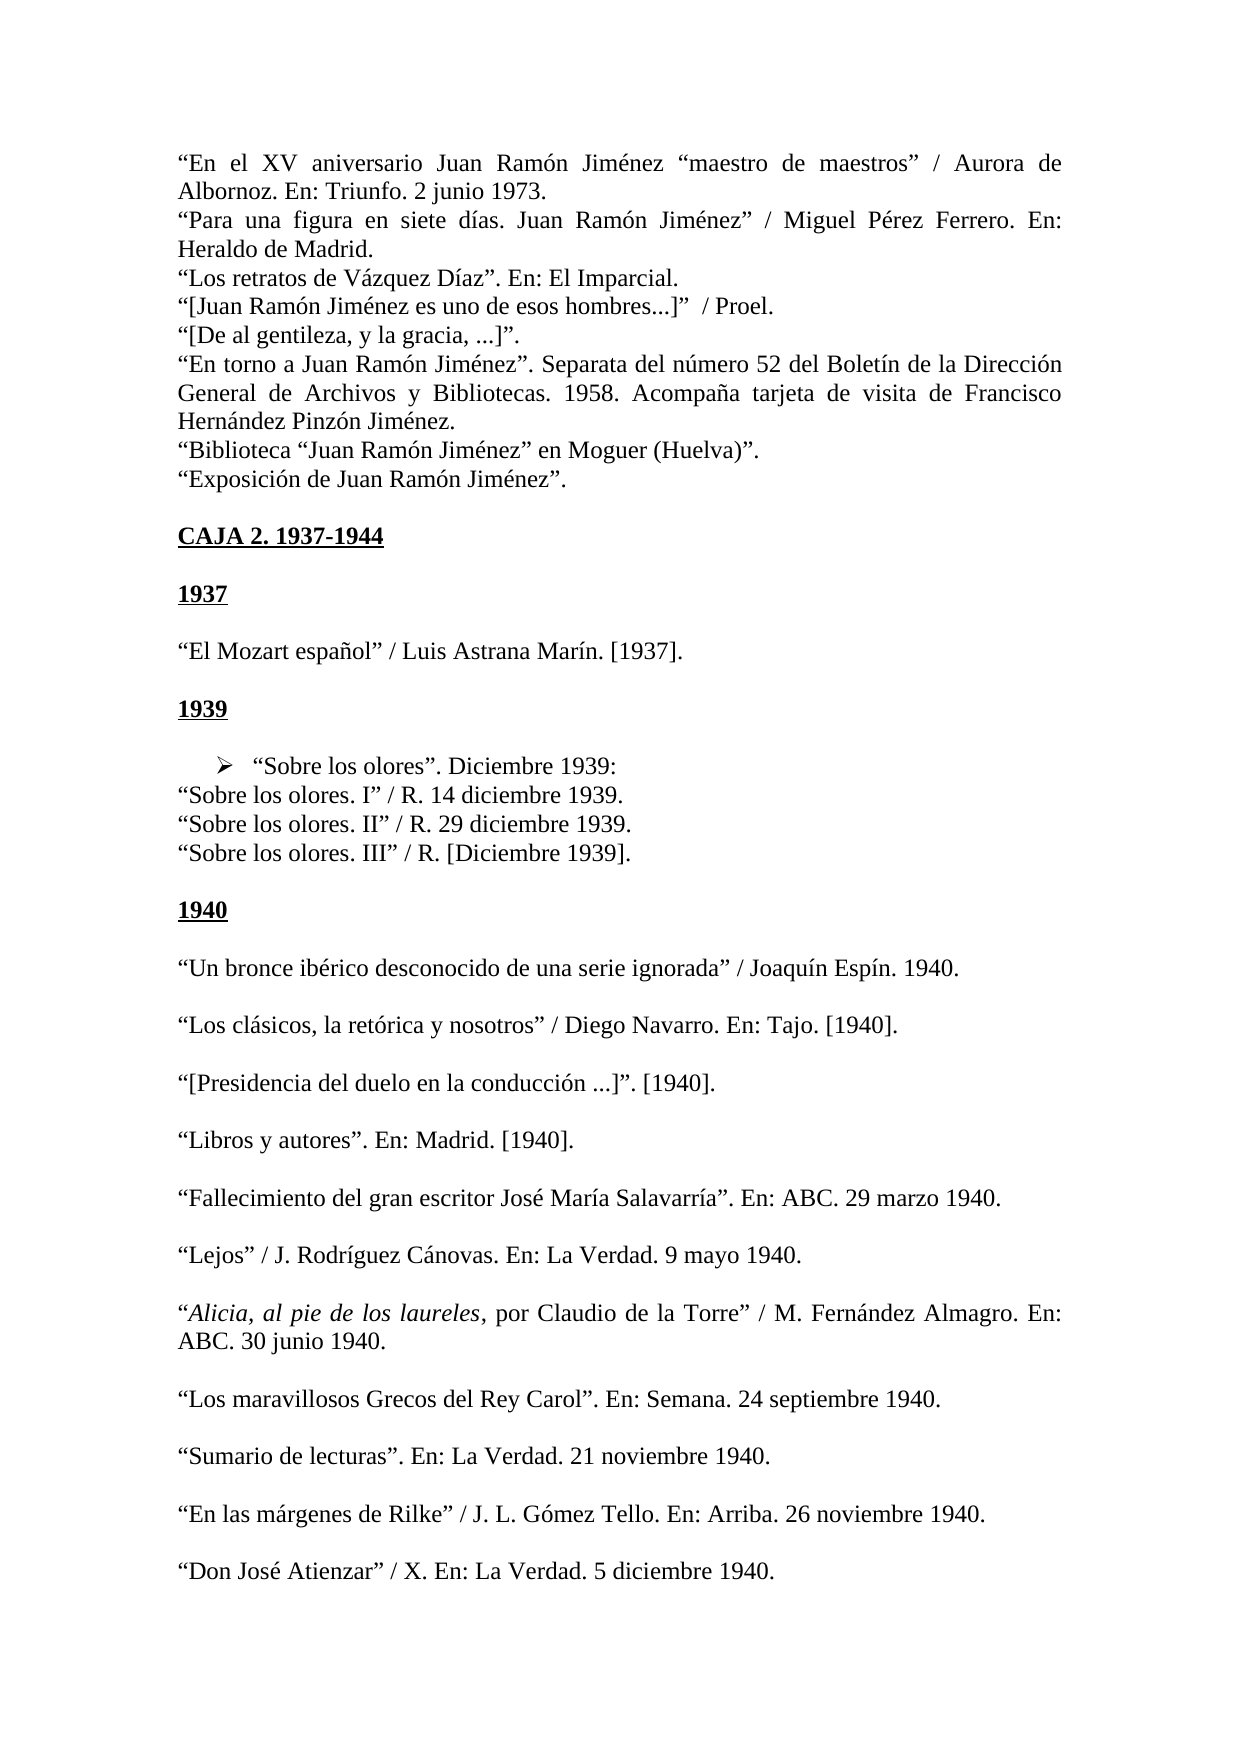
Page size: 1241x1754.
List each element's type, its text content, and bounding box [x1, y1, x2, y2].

text “En el XV aniversario Juan Ramón Jiménez “maestro de maestros” / Aurora de Albornoz. En: Triunfo. 2 junio 1973. [177, 148, 1063, 205]
text “En las márgenes de Rilke” / J. L. Gómez Tello. En: Arriba. 26 noviembre 1940. [177, 1499, 1063, 1528]
text “[Juan Ramón Jiménez es uno de esos hombres...]” / Proel. [177, 291, 1063, 320]
text “Libros y autores”. En: Madrid. [1940]. [177, 1125, 1063, 1154]
text “Don José Atienzar” / X. En: La Verdad. 5 diciembre 1940. [177, 1556, 1063, 1585]
text “Lejos” / J. Rodríguez Cánovas. En: La Verdad. 9 mayo 1940. [177, 1240, 1063, 1269]
text “Para una figura en siete días. Juan Ramón Jiménez” / Miguel Pérez Ferrero. En: Heraldo de Madrid. [177, 205, 1063, 263]
text “Sumario de lecturas”. En: La Verdad. 21 noviembre 1940. [177, 1441, 1063, 1470]
text “Fallecimiento del gran escritor José María Salavarría”. En: ABC. 29 marzo 1940. [177, 1183, 1063, 1211]
text “Sobre los olores. III” / R. [Diciembre 1939]. [177, 838, 1063, 866]
text “Sobre los olores. II” / R. 29 diciembre 1939. [177, 809, 1063, 838]
text 1937 [177, 579, 1063, 608]
text “[De al gentileza, y la gracia, ...]”. [177, 320, 1063, 349]
text “Exposición de Juan Ramón Jiménez”. [177, 464, 1063, 493]
text 1939 [177, 694, 1063, 723]
text “Sobre los olores. I” / R. 14 diciembre 1939. [177, 780, 1063, 809]
text “En torno a Juan Ramón Jiménez”. Separata del número 52 del Boletín de la Dirección General de Archivos y Bibliotecas. 1958. Acompaña tarjeta de visita de Francisco Hernández Pinzón Jiménez. [177, 349, 1063, 435]
text “[Presidencia del duelo en la conducción ...]”. [1940]. [177, 1068, 1063, 1096]
text CAJA 2. 1937-1944 [177, 521, 1063, 550]
text 1940 [177, 895, 1063, 924]
text “Biblioteca “Juan Ramón Jiménez” en Moguer (Huelva)”. [177, 435, 1063, 464]
text “Los retratos de Vázquez Díaz”. En: El Imparcial. [177, 263, 1063, 291]
text “Un bronce ibérico desconocido de una serie ignorada” / Joaquín Espín. 1940. [177, 953, 1063, 981]
text “Los clásicos, la retórica y nosotros” / Diego Navarro. En: Tajo. [1940]. [177, 1010, 1063, 1039]
list “Sobre los olores”. Diciembre 1939: [215, 751, 1063, 780]
text “Alicia, al pie de los laureles, por Claudio de la Torre” / M. Fernández Almagro. En: ABC. 30 junio 1940. [177, 1298, 1063, 1355]
text “Los maravillosos Grecos del Rey Carol”. En: Semana. 24 septiembre 1940. [177, 1384, 1063, 1413]
text “El Mozart español” / Luis Astrana Marín. [1937]. [177, 636, 1063, 665]
